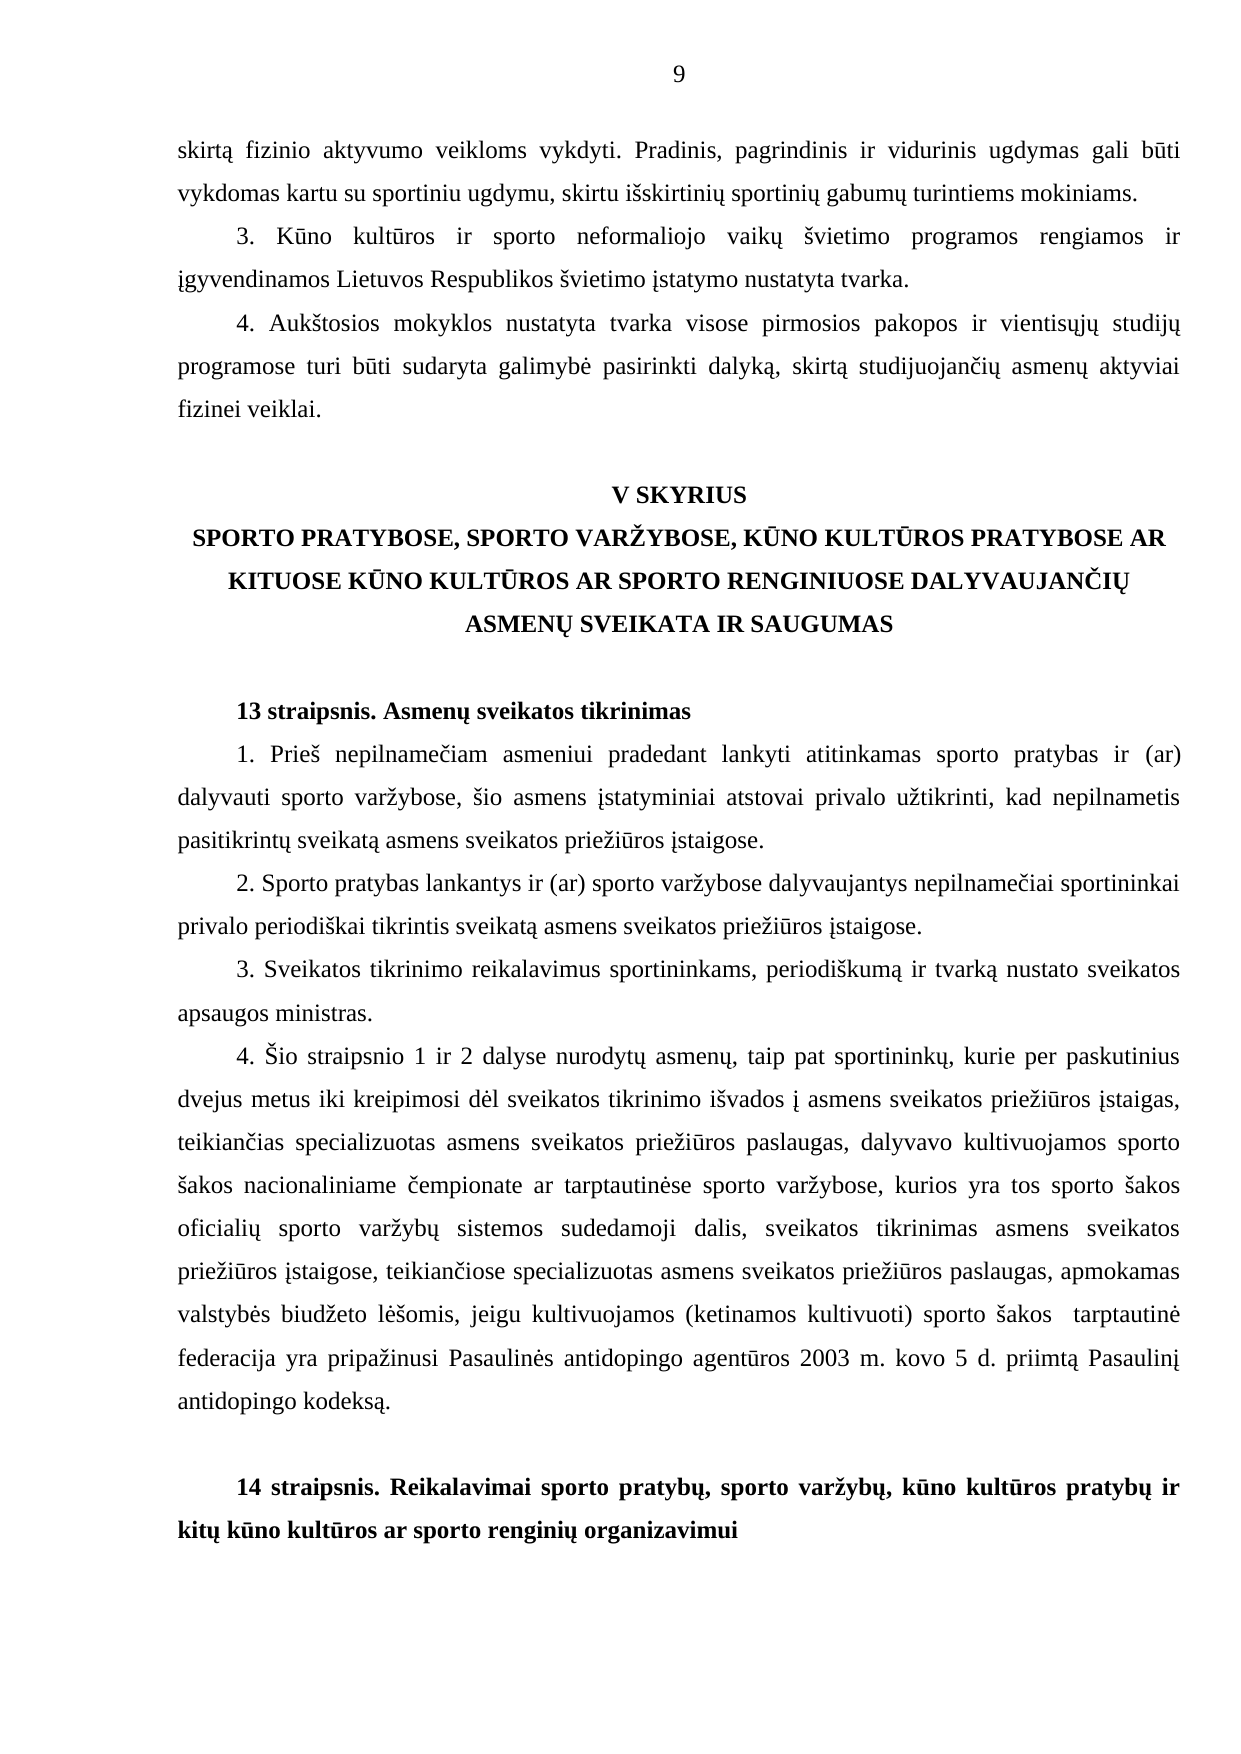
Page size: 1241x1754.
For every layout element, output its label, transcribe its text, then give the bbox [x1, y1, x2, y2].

text 4. Šio straipsnio 1 ir 2 dalyse nurodytų asmenų, taip pat sportininkų, kurie per paskutinius dvejus metus iki kreipimosi dėl sveikatos tikrinimo išvados į asmens sveikatos priežiūros įstaigas, teikiančias specializuotas asmens sveikatos priežiūros paslaugas, dalyvavo kultivuojamos sporto šakos nacionaliniame čempionate ar tarptautinėse sporto varžybose, kurios yra tos sporto šakos oficialių sporto varžybų sistemos sudedamoji dalis, sveikatos tikrinimas asmens sveikatos priežiūros įstaigose, teikiančiose specializuotas asmens sveikatos priežiūros paslaugas, apmokamas valstybės biudžeto lėšomis, jeigu kultivuojamos (ketinamos kultivuoti) sporto šakos tarptautinė federacija yra pripažinusi Pasaulinės antidopingo agentūros 2003 m. kovo 5 d. priimtą Pasaulinį antidopingo kodeksą. [177, 1041, 1181, 1414]
text 2. Sporto pratybas lankantys ir (ar) sporto varžybose dalyvaujantys nepilnamečiai sportininkai privalo periodiškai tikrintis sveikatą asmens sveikatos priežiūros įstaigose. [177, 868, 1181, 940]
text 13 straipsnis. Asmenų sveikatos tikrinimas [177, 696, 1181, 724]
text 14 straipsnis. Reikalavimai sporto pratybų, sporto varžybų, kūno kultūros pratybų ir kitų kūno kultūros ar sporto renginių organizavimui [177, 1472, 1181, 1544]
text 3. Sveikatos tikrinimo reikalavimus sportininkams, periodiškumą ir tvarką nustato sveikatos apsaugos ministras. [177, 954, 1181, 1026]
text V SKYRIUS [177, 480, 1181, 509]
text 4. Aukštosios mokyklos nustatyta tvarka visose pirmosios pakopos ir vientisųjų studijų programose turi būti sudaryta galimybė pasirinkti dalyką, skirtą studijuojančių asmenų aktyviai fizinei veiklai. [177, 308, 1181, 423]
text 3. Kūno kultūros ir sporto neformaliojo vaikų švietimo programos rengiamos ir įgyvendinamos Lietuvos Respublikos švietimo įstatymo nustatyta tvarka. [177, 221, 1181, 293]
text skirtą fizinio aktyvumo veikloms vykdyti. Pradinis, pagrindinis ir vidurinis ugdymas gali būti vykdomas kartu su sportiniu ugdymu, skirtu išskirtinių sportinių gabumų turintiems mokiniams. [177, 135, 1181, 207]
text Sporto pratybose, sporto varžybose, kūno kultūros pratybose ar kituose kūno kultūros ar sporto renginiuose dalyvaujančių asmenų SVEIKATA IR SAUGUMAS [177, 523, 1181, 638]
text 1. Prieš nepilnamečiam asmeniui pradedant lankyti atitinkamas sporto pratybas ir (ar) dalyvauti sporto varžybose, šio asmens įstatyminiai atstovai privalo užtikrinti, kad nepilnametis pasitikrintų sveikatą asmens sveikatos priežiūros įstaigose. [177, 739, 1181, 854]
